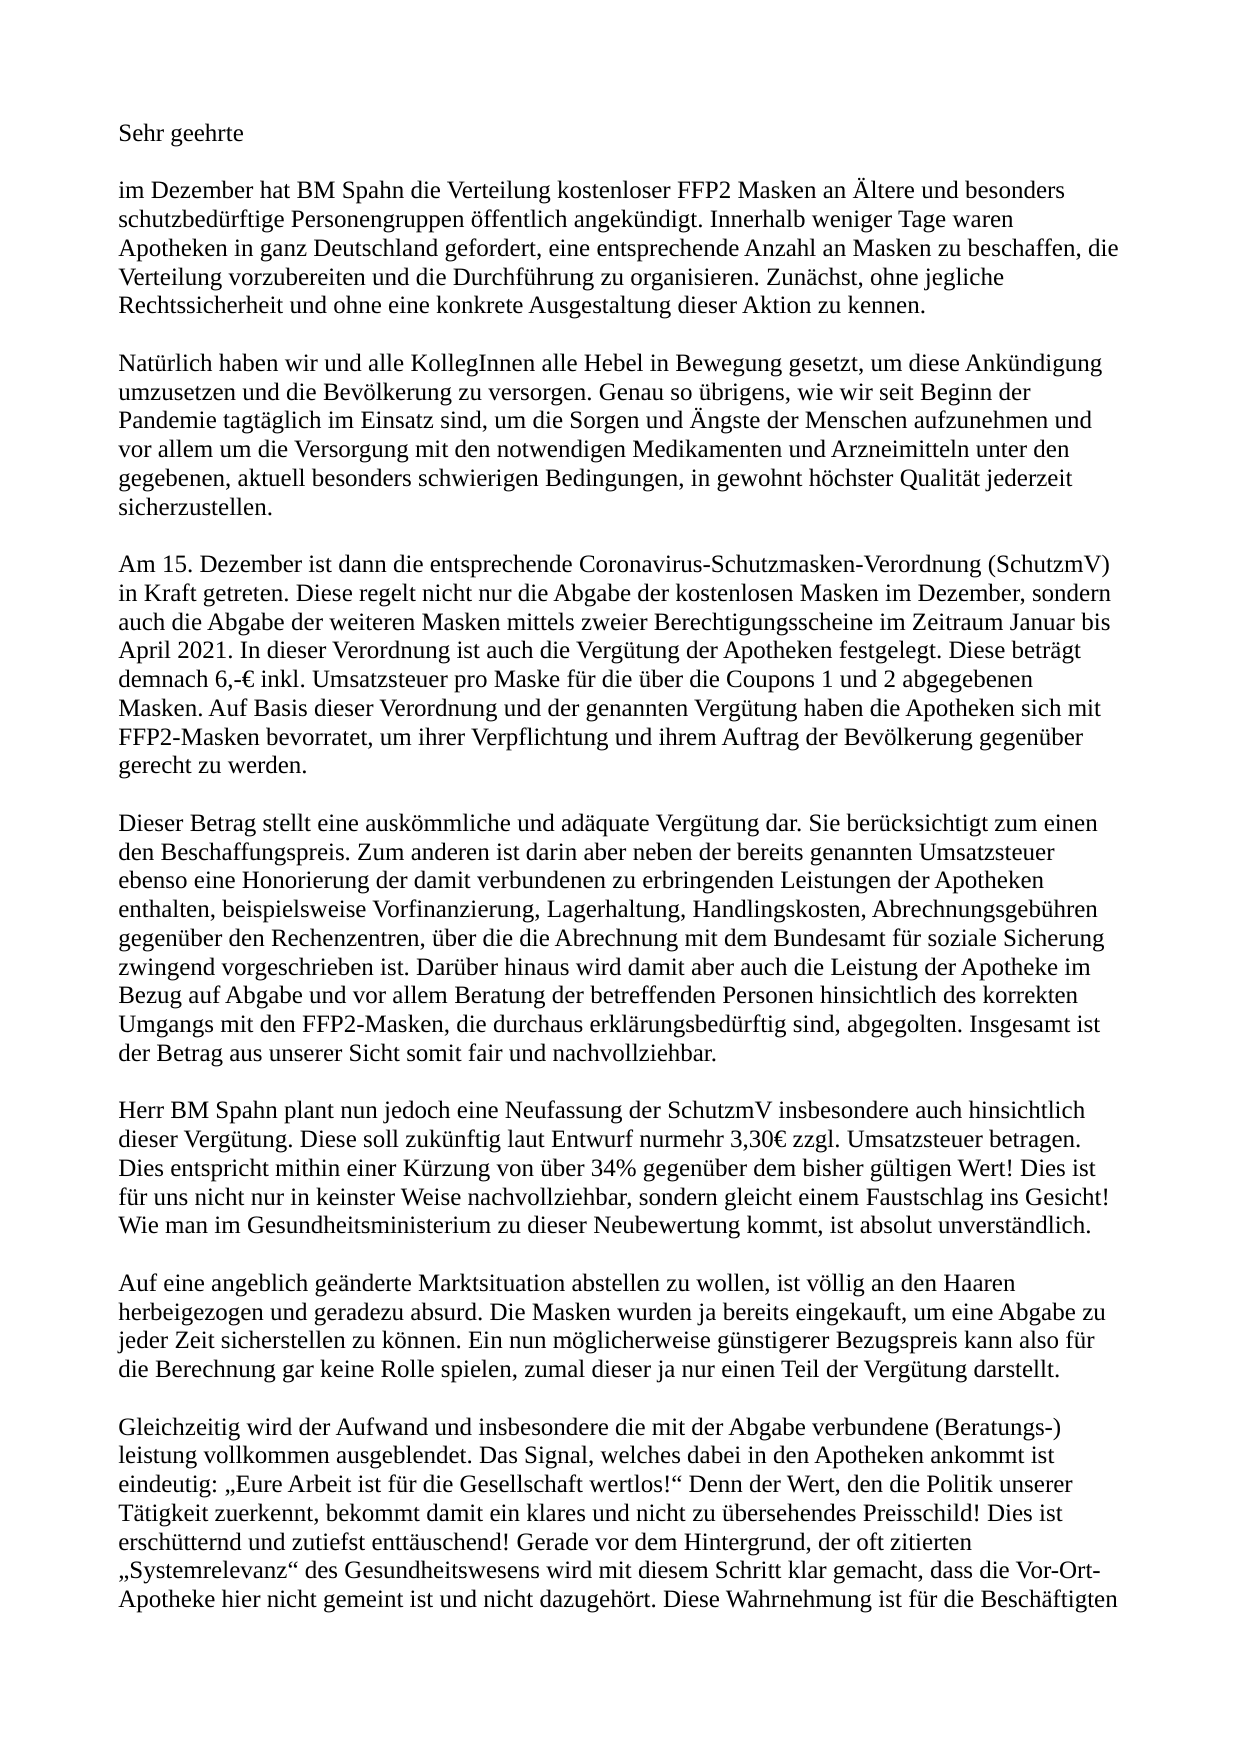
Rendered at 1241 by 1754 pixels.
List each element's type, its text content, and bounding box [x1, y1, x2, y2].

text Dieser Betrag stellt eine auskömmliche und adäquate Vergütung dar. Sie berücksichtigt zum einen den Beschaffungspreis. Zum anderen ist darin aber neben der bereits genannten Umsatzsteuer ebenso eine Honorierung der damit verbundenen zu erbringenden Leistungen der Apotheken enthalten, beispielsweise Vorfinanzierung, Lagerhaltung, Handlingskosten, Abrechnungsgebühren gegenüber den Rechenzentren, über die die Abrechnung mit dem Bundesamt für soziale Sicherung zwingend vorgeschrieben ist. Darüber hinaus wird damit aber auch die Leistung der Apotheke im Bezug auf Abgabe und vor allem Beratung der betreffenden Personen hinsichtlich des korrekten Umgangs mit den FFP2-Masken, die durchaus erklärungsbedürftig sind, abgegolten. Insgesamt ist der Betrag aus unserer Sicht somit fair und nachvollziehbar. [118, 808, 1122, 1067]
text Gleichzeitig wird der Aufwand und insbesondere die mit der Abgabe verbundene (Beratungs-) leistung vollkommen ausgeblendet. Das Signal, welches dabei in den Apotheken ankommt ist eindeutig: „Eure Arbeit ist für die Gesellschaft wertlos!“ Denn der Wert, den die Politik unserer Tätigkeit zuerkennt, bekommt damit ein klares und nicht zu übersehendes Preisschild! Dies ist erschütternd und zutiefst enttäuschend! Gerade vor dem Hintergrund, der oft zitierten „Systemrelevanz“ des Gesundheitswesens wird mit diesem Schritt klar gemacht, dass die Vor-Ort-Apotheke hier nicht gemeint ist und nicht dazugehört. Diese Wahrnehmung ist für die Beschäftigten [118, 1412, 1122, 1613]
text im Dezember hat BM Spahn die Verteilung kostenloser FFP2 Masken an Ältere und besonders schutzbedürftige Personengruppen öffentlich angekündigt. Innerhalb weniger Tage waren Apotheken in ganz Deutschland gefordert, eine entsprechende Anzahl an Masken zu beschaffen, die Verteilung vorzubereiten und die Durchführung zu organisieren. Zunächst, ohne jegliche Rechtssicherheit und ohne eine konkrete Ausgestaltung dieser Aktion zu kennen. [118, 176, 1122, 319]
text Natürlich haben wir und alle KollegInnen alle Hebel in Bewegung gesetzt, um diese Ankündigung umzusetzen und die Bevölkerung zu versorgen. Genau so übrigens, wie wir seit Beginn der Pandemie tagtäglich im Einsatz sind, um die Sorgen und Ängste der Menschen aufzunehmen und vor allem um die Versorgung mit den notwendigen Medikamenten und Arzneimitteln unter den gegebenen, aktuell besonders schwierigen Bedingungen, in gewohnt höchster Qualität jederzeit sicherzustellen. [118, 348, 1122, 521]
text Sehr geehrte [118, 118, 1122, 147]
text Herr BM Spahn plant nun jedoch eine Neufassung der SchutzmV insbesondere auch hinsichtlich dieser Vergütung. Diese soll zukünftig laut Entwurf nurmehr 3,30€ zzgl. Umsatzsteuer betragen. Dies entspricht mithin einer Kürzung von über 34% gegenüber dem bisher gültigen Wert! Dies ist für uns nicht nur in keinster Weise nachvollziehbar, sondern gleicht einem Faustschlag ins Gesicht! Wie man im Gesundheitsministerium zu dieser Neubewertung kommt, ist absolut unverständlich. [118, 1096, 1122, 1239]
text Auf eine angeblich geänderte Marktsituation abstellen zu wollen, ist völlig an den Haaren herbeigezogen und geradezu absurd. Die Masken wurden ja bereits eingekauft, um eine Abgabe zu jeder Zeit sicherstellen zu können. Ein nun möglicherweise günstigerer Bezugspreis kann also für die Berechnung gar keine Rolle spielen, zumal dieser ja nur einen Teil der Vergütung darstellt. [118, 1268, 1122, 1383]
text Am 15. Dezember ist dann die entsprechende Coronavirus-Schutzmasken-Verordnung (SchutzmV) in Kraft getreten. Diese regelt nicht nur die Abgabe der kostenlosen Masken im Dezember, sondern auch die Abgabe der weiteren Masken mittels zweier Berechtigungsscheine im Zeitraum Januar bis April 2021. In dieser Verordnung ist auch die Vergütung der Apotheken festgelegt. Diese beträgt demnach 6,-€ inkl. Umsatzsteuer pro Maske für die über die Coupons 1 und 2 abgegebenen Masken. Auf Basis dieser Verordnung und der genannten Vergütung haben die Apotheken sich mit FFP2-Masken bevorratet, um ihrer Verpflichtung und ihrem Auftrag der Bevölkerung gegenüber gerecht zu werden. [118, 549, 1122, 779]
